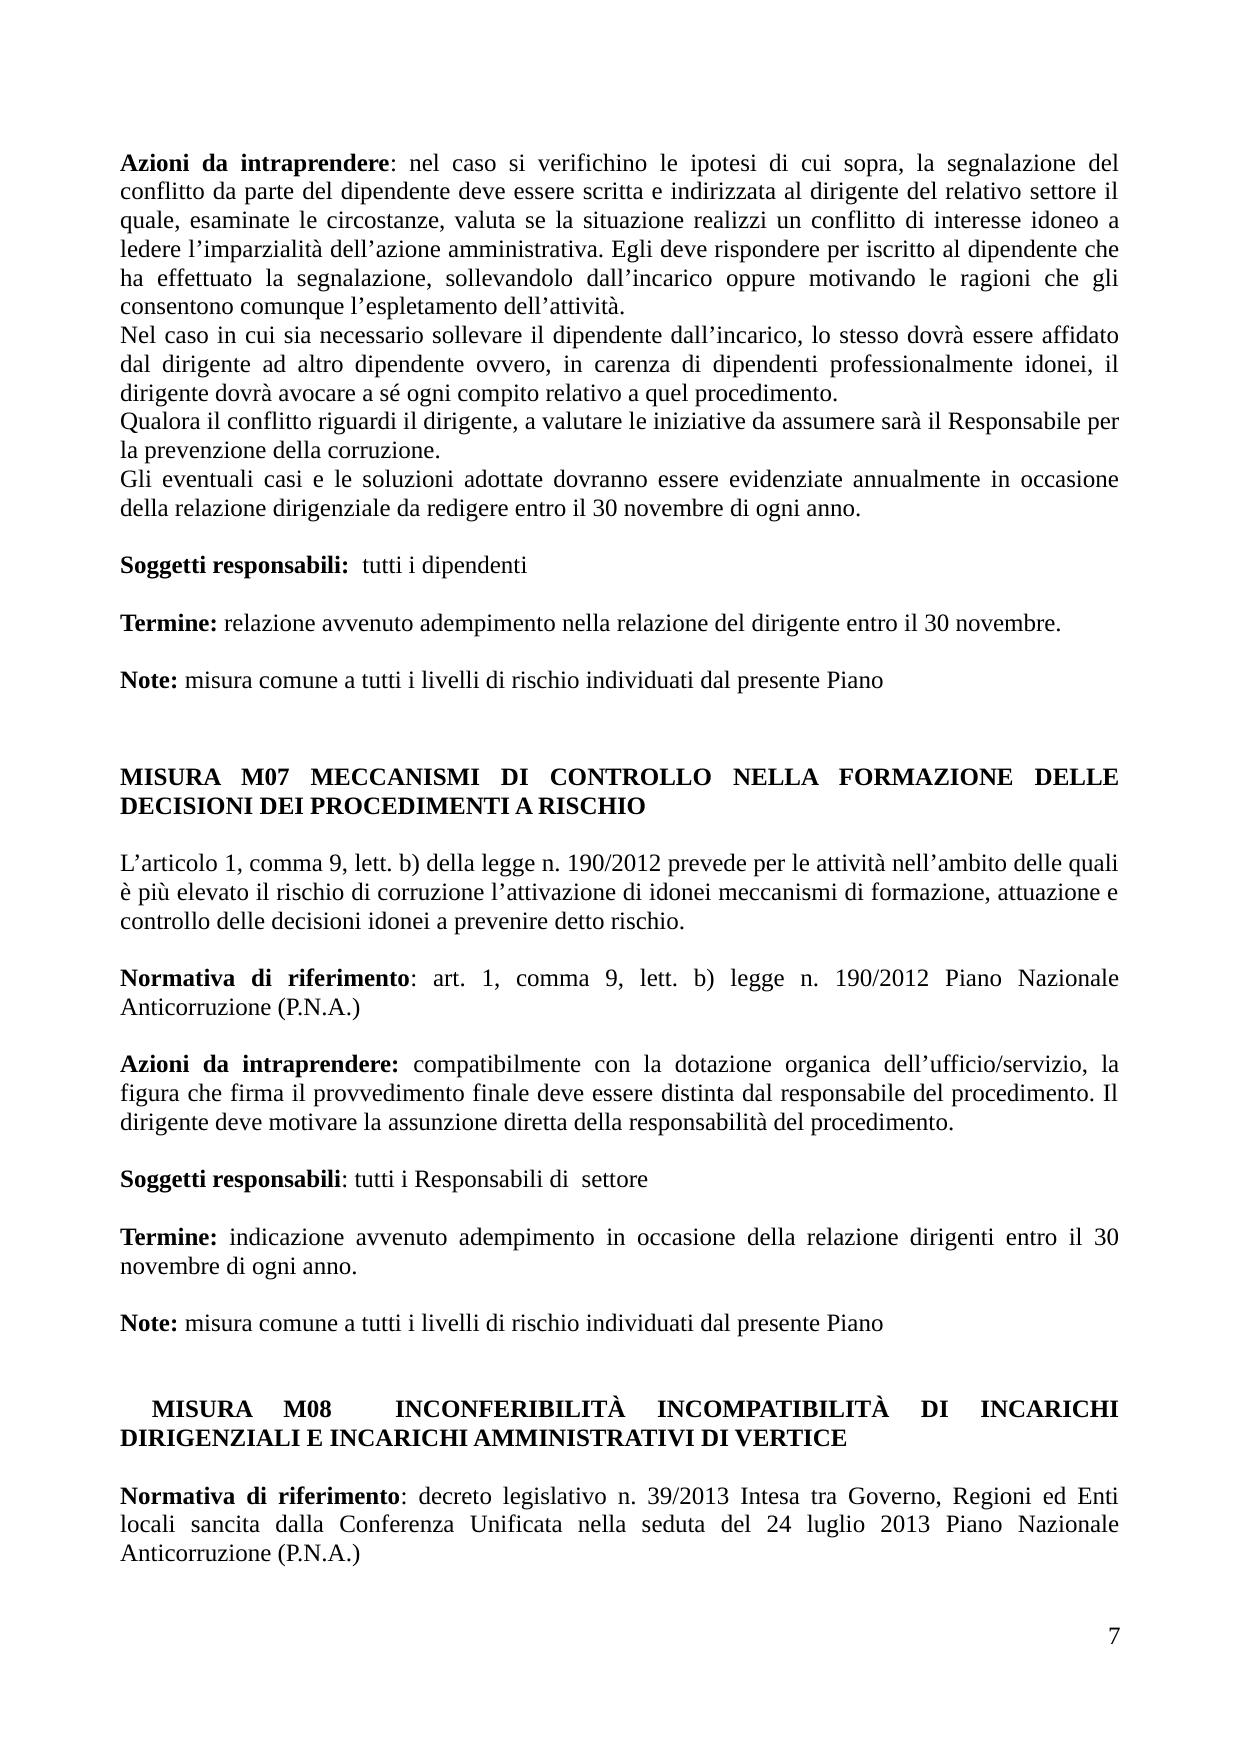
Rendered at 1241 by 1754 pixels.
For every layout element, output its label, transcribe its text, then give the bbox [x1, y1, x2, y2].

text MISURA M08 INCONFERIBILITÀ INCOMPATIBILITÀ DI INCARICHI DIRIGENZIALI E INCARICHI AMMINISTRATIVI DI VERTICE [120, 1394, 1120, 1452]
text Nel caso in cui sia necessario sollevare il dipendente dall’incarico, lo stesso dovrà essere affidato dal dirigente ad altro dipendente ovvero, in carenza di dipendenti professionalmente idonei, il dirigente dovrà avocare a sé ogni compito relativo a quel procedimento. [120, 320, 1120, 406]
text Azioni da intraprendere: nel caso si verifichino le ipotesi di cui sopra, la segnalazione del conflitto da parte del dipendente deve essere scritta e indirizzata al dirigente del relativo settore il quale, esaminate le circostanze, valuta se la situazione realizzi un conflitto di interesse idoneo a ledere l’imparzialità dell’azione amministrativa. Egli deve rispondere per iscritto al dipendente che ha effettuato la segnalazione, sollevandolo dall’incarico oppure motivando le ragioni che gli consentono comunque l’espletamento dell’attività. [120, 148, 1120, 320]
text Note: misura comune a tutti i livelli di rischio individuati dal presente Piano [120, 665, 1120, 694]
text Note: misura comune a tutti i livelli di rischio individuati dal presente Piano [120, 1308, 1120, 1337]
text Termine: relazione avvenuto adempimento nella relazione del dirigente entro il 30 novembre. [120, 608, 1120, 636]
text Azioni da intraprendere: compatibilmente con la dotazione organica dell’ufficio/servizio, la figura che firma il provvedimento finale deve essere distinta dal responsabile del procedimento. Il dirigente deve motivare la assunzione diretta della responsabilità del procedimento. [120, 1049, 1120, 1136]
text Soggetti responsabili: tutti i dipendenti [120, 550, 1120, 579]
text Normativa di riferimento: decreto legislativo n. 39/2013 Intesa tra Governo, Regioni ed Enti locali sancita dalla Conferenza Unificata nella seduta del 24 luglio 2013 Piano Nazionale Anticorruzione (P.N.A.) [120, 1481, 1120, 1567]
text MISURA M07 MECCANISMI DI CONTROLLO NELLA FORMAZIONE DELLE DECISIONI DEI PROCEDIMENTI A RISCHIO [120, 762, 1120, 819]
text Termine: indicazione avvenuto adempimento in occasione della relazione dirigenti entro il 30 novembre di ogni anno. [120, 1222, 1120, 1279]
text Soggetti responsabili: tutti i Responsabili di settore [120, 1164, 1120, 1193]
text L’articolo 1, comma 9, lett. b) della legge n. 190/2012 prevede per le attività nell’ambito delle quali è più elevato il rischio di corruzione l’attivazione di idonei meccanismi di formazione, attuazione e controllo delle decisioni idonei a prevenire detto rischio. [120, 848, 1120, 934]
text Qualora il conflitto riguardi il dirigente, a valutare le iniziative da assumere sarà il Responsabile per la prevenzione della corruzione. [120, 406, 1120, 464]
text Gli eventuali casi e le soluzioni adottate dovranno essere evidenziate annualmente in occasione della relazione dirigenziale da redigere entro il 30 novembre di ogni anno. [120, 464, 1120, 521]
text Normativa di riferimento: art. 1, comma 9, lett. b) legge n. 190/2012 Piano Nazionale Anticorruzione (P.N.A.) [120, 963, 1120, 1021]
